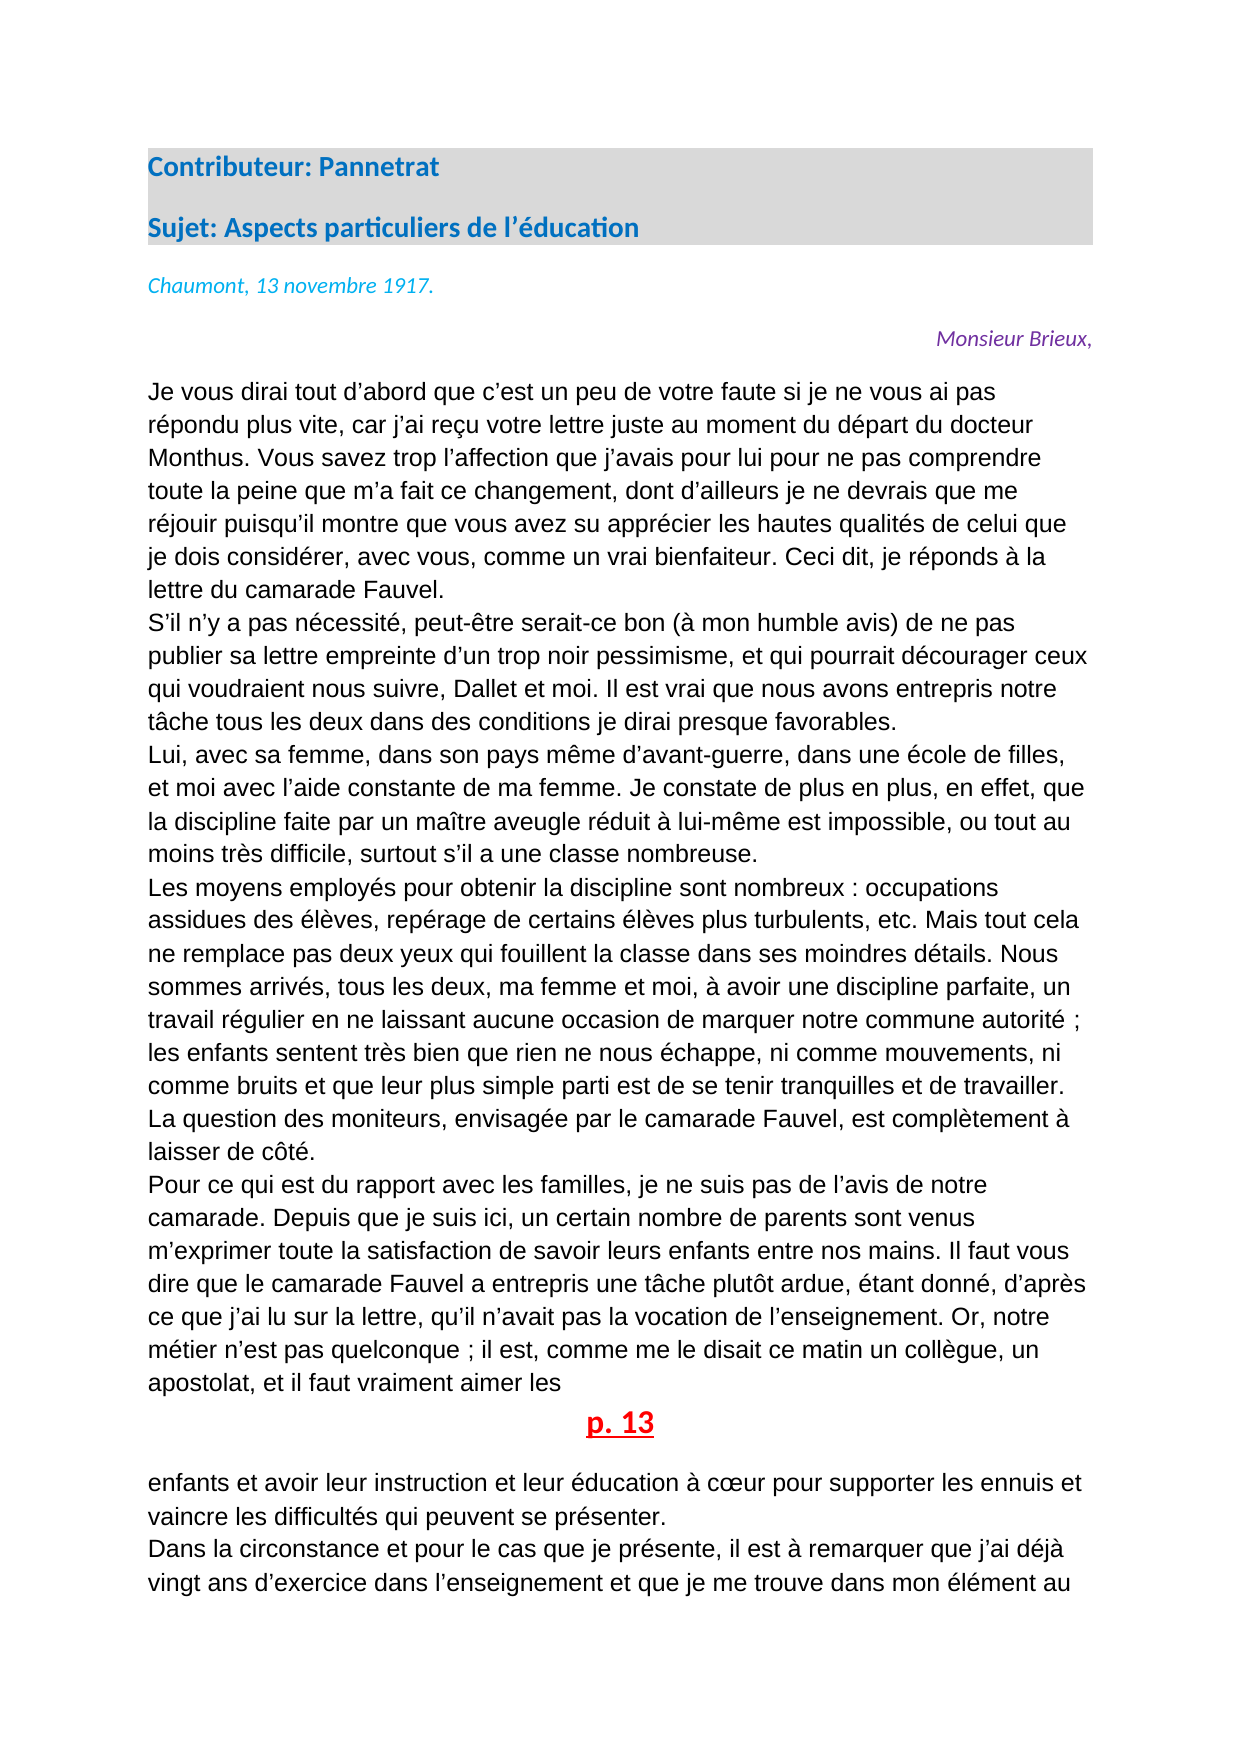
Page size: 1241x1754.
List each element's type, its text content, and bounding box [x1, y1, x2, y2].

text Sujet: Aspects particuliers de l’éducation [148, 209, 1093, 245]
text Monsieur Brieux, [148, 324, 1093, 352]
text Chaumont, 13 novembre 1917. [148, 271, 1093, 299]
text Lui, avec sa femme, dans son pays même d’avant-guerre, dans une école de filles, et moi avec l’aide constante de ma femme. Je constate de plus en plus, en effet, que la discipline faite par un maître aveugle réduit à lui-même est impossible, ou tout au moins très difficile, surtout s’il a une classe nombreuse. [148, 740, 1093, 868]
text La question des moniteurs, envisagée par le camarade Fauvel, est complètement à laisser de côté. [148, 1104, 1093, 1165]
text enfants et avoir leur instruction et leur éducation à cœur pour supporter les ennuis et vaincre les difficultés qui peuvent se présenter. [148, 1468, 1093, 1530]
text Je vous dirai tout d’abord que c’est un peu de votre faute si je ne vous ai pas répondu plus vite, car j’ai reçu votre lettre juste au moment du départ du docteur Monthus. Vous savez trop l’affection que j’avais pour lui pour ne pas comprendre toute la peine que m’a fait ce changement, dont d’ailleurs je ne devrais que me réjouir puisqu’il montre que vous avez su apprécier les hautes qualités de celui que je dois considérer, avec vous, comme un vrai bienfaiteur. Ceci dit, je réponds à la lettre du camarade Fauvel. [148, 377, 1093, 604]
text Dans la circonstance et pour le cas que je présente, il est à remarquer que j’ai déjà vingt ans d’exercice dans l’enseignement et que je me trouve dans mon élément au [148, 1534, 1093, 1596]
text Contributeur: Pannetrat [148, 148, 1093, 183]
text p. 13 [148, 1401, 1093, 1442]
text S’il n’y a pas nécessité, peut-être serait-ce bon (à mon humble avis) de ne pas publier sa lettre empreinte d’un trop noir pessimisme, et qui pourrait décourager ceux qui voudraient nous suivre, Dallet et moi. Il est vrai que nous avons entrepris notre tâche tous les deux dans des conditions je dirai presque favorables. [148, 608, 1093, 736]
text Les moyens employés pour obtenir la discipline sont nombreux : occupations assidues des élèves, repérage de certains élèves plus turbulents, etc. Mais tout cela ne remplace pas deux yeux qui fouillent la classe dans ses moindres détails. Nous sommes arrivés, tous les deux, ma femme et moi, à avoir une discipline parfaite, un travail régulier en ne laissant aucune occasion de marquer notre commune autorité ; les enfants sentent très bien que rien ne nous échappe, ni comme mouvements, ni comme bruits et que leur plus simple parti est de se tenir tranquilles et de travailler. [148, 872, 1093, 1099]
text Pour ce qui est du rapport avec les familles, je ne suis pas de l’avis de notre camarade. Depuis que je suis ici, un certain nombre de parents sont venus m’exprimer toute la satisfaction de savoir leurs enfants entre nos mains. Il faut vous dire que le camarade Fauvel a entrepris une tâche plutôt ardue, étant donné, d’après ce que j’ai lu sur la lettre, qu’il n’avait pas la vocation de l’enseignement. Or, notre métier n’est pas quelconque ; il est, comme me le disait ce matin un collègue, un apostolat, et il faut vraiment aimer les [148, 1170, 1093, 1397]
